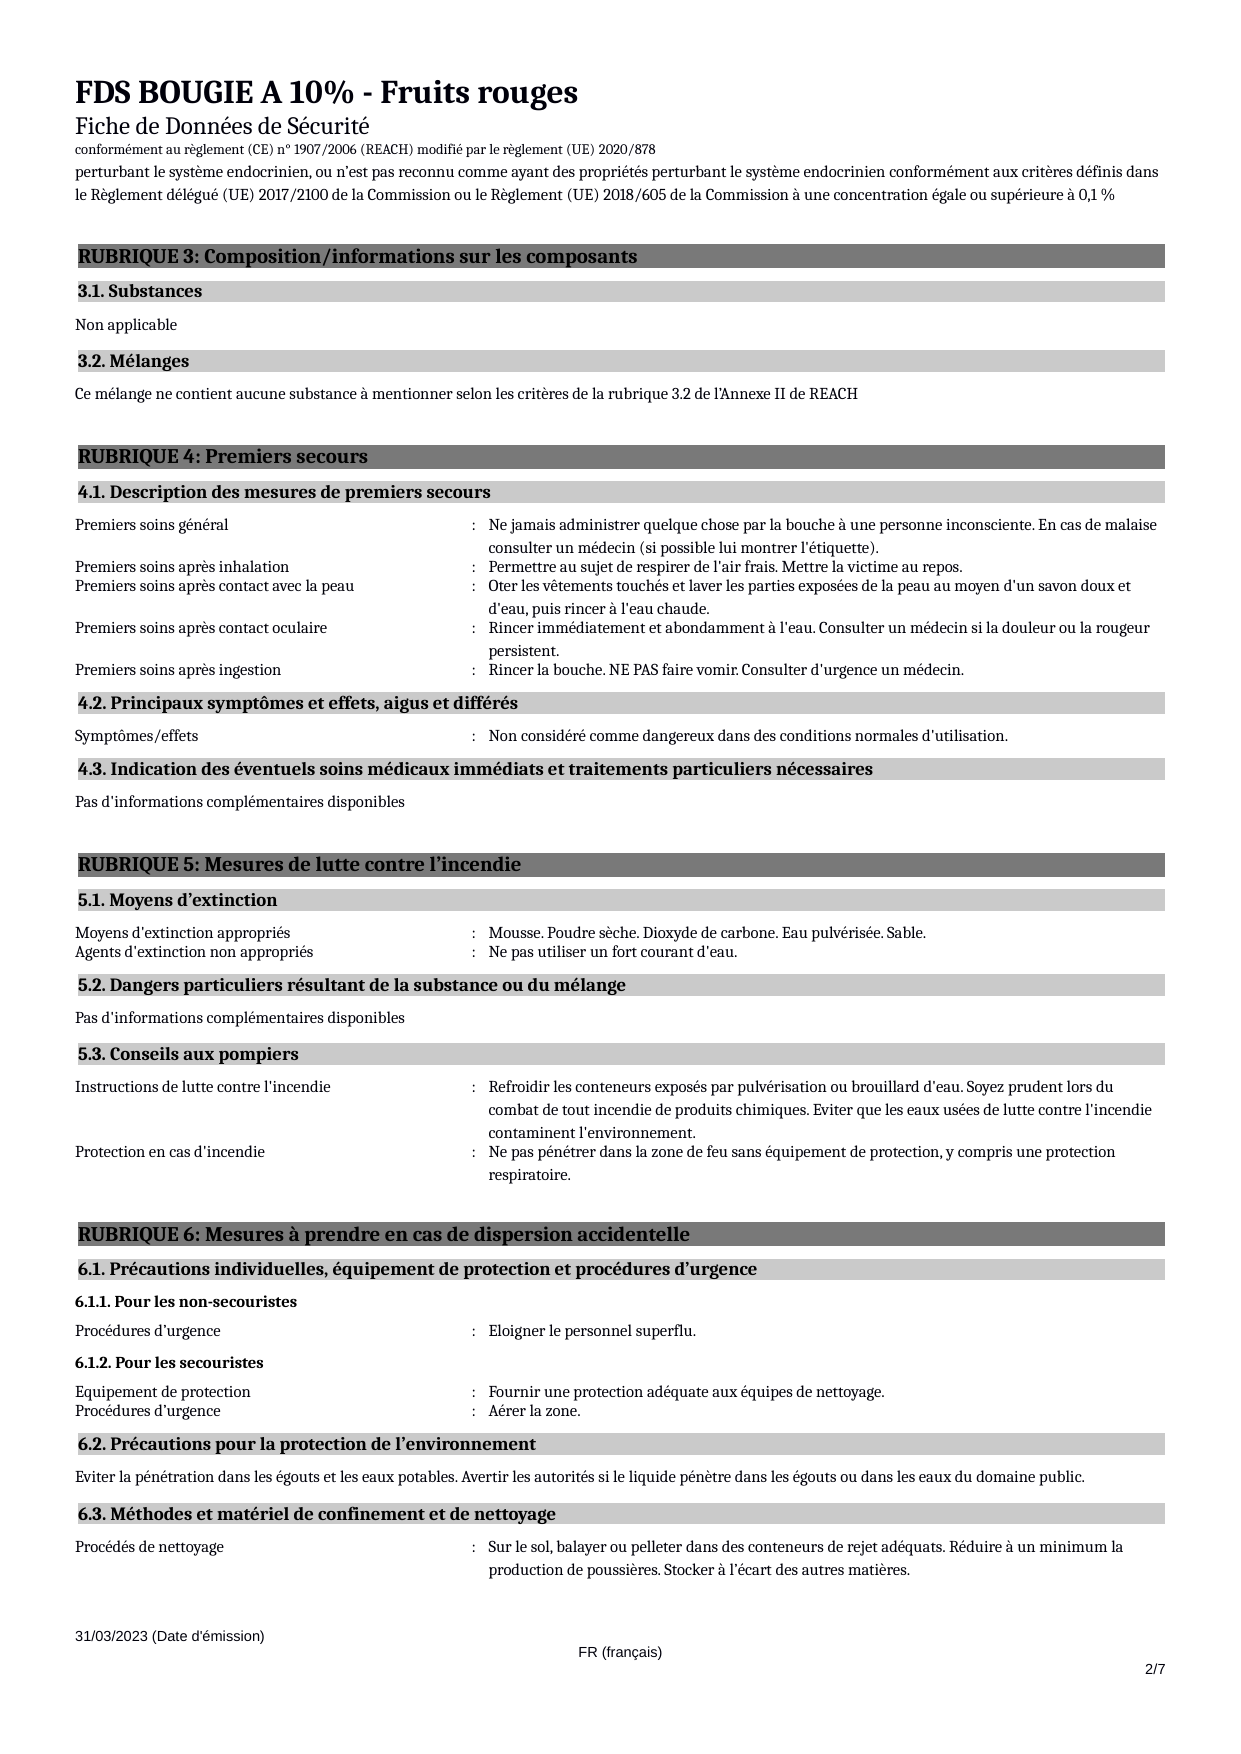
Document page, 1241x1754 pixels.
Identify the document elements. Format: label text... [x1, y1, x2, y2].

table_header Instructions de lutte contre l'incendie [75, 1078, 459, 1143]
text Ce mélange ne contient aucune substance à mentionner selon les critères de la rubrique 3.2 de l’Annexe II de REACH [75, 384, 1165, 404]
table_cell Procédures d’urgence [75, 1402, 459, 1421]
table_cell Premiers soins après contact avec la peau [75, 577, 459, 619]
table_header Moyens d'extinction appropriés [75, 923, 459, 942]
table_cell Ne pas pénétrer dans la zone de feu sans équipement de protection, y compris une protection respiratoire. [488, 1143, 1168, 1185]
table_header : [459, 1383, 488, 1402]
table_header Non considéré comme dangereux dans des conditions normales d'utilisation. [488, 727, 1168, 746]
table_header : [459, 727, 488, 746]
table_header Sur le sol, balayer ou pelleter dans des conteneurs de rejet adéquats. Réduire à un minimum la production de poussières. Stocker à l’écart des autres matières. [488, 1537, 1168, 1579]
subtitle 5.3. Conseils aux pompiers [78, 1043, 1165, 1065]
table_cell : [459, 558, 488, 577]
subtitle RUBRIQUE 4: Premiers secours [78, 445, 1165, 469]
table_cell Rincer la bouche. NE PAS faire vomir. Consulter d'urgence un médecin. [488, 661, 1168, 680]
table_header Premiers soins général [75, 515, 459, 557]
table_cell : [459, 1143, 488, 1185]
table_cell : [459, 1402, 488, 1421]
table_header Ne jamais administrer quelque chose par la bouche à une personne inconsciente. En cas de malaise consulter un médecin (si possible lui montrer l'étiquette). [488, 515, 1168, 557]
subtitle 4.1. Description des mesures de premiers secours [78, 481, 1165, 503]
table_cell : [459, 619, 488, 661]
table_header Symptômes/effets [75, 727, 459, 746]
subtitle 4.3. Indication des éventuels soins médicaux immédiats et traitements particuliers nécessaires [78, 758, 1165, 780]
table_header Fournir une protection adéquate aux équipes de nettoyage. [488, 1383, 1168, 1402]
subtitle 6.1.1. Pour les non-secouristes [75, 1293, 1165, 1312]
table_header Procédés de nettoyage [75, 1537, 459, 1579]
text Non applicable [75, 315, 1165, 334]
table_cell : [459, 577, 488, 619]
subtitle 4.2. Principaux symptômes et effets, aigus et différés [78, 692, 1165, 714]
table_header : [459, 923, 488, 942]
subtitle RUBRIQUE 6: Mesures à prendre en cas de dispersion accidentelle [78, 1222, 1165, 1246]
table_cell Oter les vêtements touchés et laver les parties exposées de la peau au moyen d'un savon doux et d'eau, puis rincer à l'eau chaude. [488, 577, 1168, 619]
table_cell Aérer la zone. [488, 1402, 1168, 1421]
table_header : [459, 515, 488, 557]
subtitle 3.1. Substances [78, 281, 1165, 302]
table_header Refroidir les conteneurs exposés par pulvérisation ou brouillard d'eau. Soyez prudent lors du combat de tout incendie de produits chimiques. Eviter que les eaux usées de lutte contre l'incendie contaminent l'environnement. [488, 1078, 1168, 1143]
subtitle 6.1.2. Pour les secouristes [75, 1353, 1165, 1373]
table_cell Premiers soins après contact oculaire [75, 619, 459, 661]
subtitle 5.1. Moyens d’extinction [78, 889, 1165, 911]
table_header perturbant le système endocrinien, ou n’est pas reconnu comme ayant des propriétés perturbant le système endocrinien conformément aux critères définis dans le Règlement délégué (UE) 2017/2100 de la Commission ou le Règlement (UE) 2018/605 de la Commission à une concentration égale ou supérieure à 0,1 % [75, 163, 1168, 204]
text Eviter la pénétration dans les égouts et les eaux potables. Avertir les autorités si le liquide pénètre dans les égouts ou dans les eaux du domaine public. [75, 1468, 1165, 1487]
table_header Mousse. Poudre sèche. Dioxyde de carbone. Eau pulvérisée. Sable. [488, 923, 1168, 942]
table_cell Ne pas utiliser un fort courant d'eau. [488, 943, 1168, 962]
table_cell Agents d'extinction non appropriés [75, 943, 459, 962]
table_cell : [459, 661, 488, 680]
table_header : [459, 1078, 488, 1143]
table_cell Permettre au sujet de respirer de l'air frais. Mettre la victime au repos. [488, 558, 1168, 577]
text Pas d'informations complémentaires disponibles [75, 1008, 1165, 1027]
table_header : [459, 1322, 488, 1341]
subtitle 6.3. Méthodes et matériel de confinement et de nettoyage [78, 1503, 1165, 1524]
subtitle RUBRIQUE 5: Mesures de lutte contre l’incendie [78, 853, 1165, 877]
text Pas d'informations complémentaires disponibles [75, 792, 1165, 811]
subtitle 5.2. Dangers particuliers résultant de la substance ou du mélange [78, 974, 1165, 996]
table_header Procédures d’urgence [75, 1322, 459, 1341]
table_cell Premiers soins après inhalation [75, 558, 459, 577]
table_cell Protection en cas d'incendie [75, 1143, 459, 1185]
table_header Equipement de protection [75, 1383, 459, 1402]
table_header : [459, 1537, 488, 1579]
subtitle RUBRIQUE 3: Composition/informations sur les composants [78, 244, 1165, 268]
table_cell Rincer immédiatement et abondamment à l'eau. Consulter un médecin si la douleur ou la rougeur persistent. [488, 619, 1168, 661]
subtitle 6.1. Précautions individuelles, équipement de protection et procédures d’urgence [78, 1259, 1165, 1280]
table_cell Premiers soins après ingestion [75, 661, 459, 680]
table_header Eloigner le personnel superflu. [488, 1322, 1168, 1341]
subtitle 6.2. Précautions pour la protection de l’environnement [78, 1433, 1165, 1455]
table_cell : [459, 943, 488, 962]
subtitle 3.2. Mélanges [78, 350, 1165, 372]
